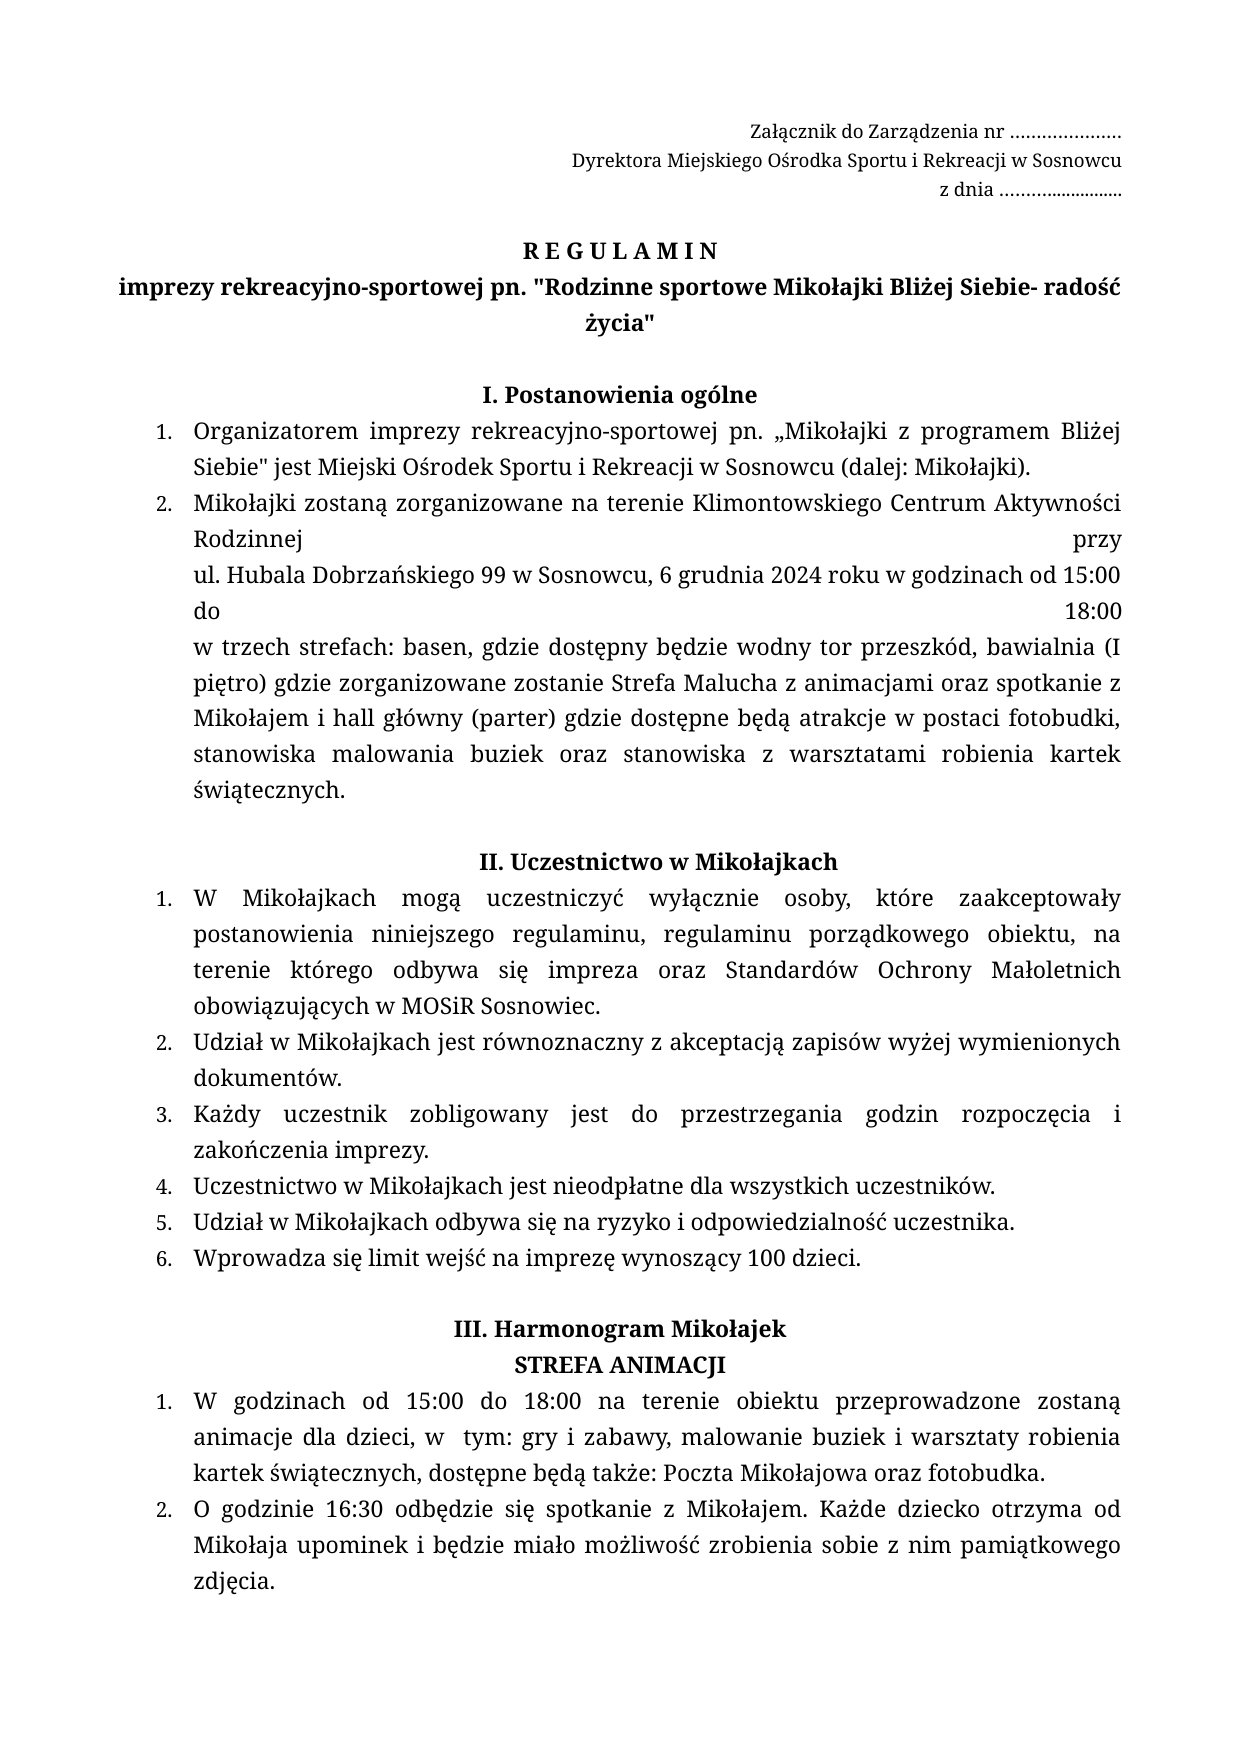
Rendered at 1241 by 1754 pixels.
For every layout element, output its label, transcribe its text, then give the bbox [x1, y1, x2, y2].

text II. Uczestnictwo w Mikołajkach [118, 846, 1122, 877]
list Mikołajki zostaną zorganizowane na terenie Klimontowskiego Centrum Aktywności Rodzinnej przy ul. Hubala Dobrzańskiego 99 w Sosnowcu, 6 grudnia 2024 roku w godzinach od 15:00 do 18:00 w trzech strefach: basen, gdzie dostępny będzie wodny tor przeszkód, bawialnia (I piętro) gdzie zorganizowane zostanie Strefa Malucha z animacjami oraz spotkanie z Mikołajem i hall główny (parter) gdzie dostępne będą atrakcje w postaci fotobudki, stanowiska malowania buziek oraz stanowiska z warsztatami robienia kartek świątecznych. [156, 487, 1122, 806]
list O godzinie 16:30 odbędzie się spotkanie z Mikołajem. Każde dziecko otrzyma od Mikołaja upominek i będzie miało możliwość zrobienia sobie z nim pamiątkowego zdjęcia. [156, 1493, 1122, 1596]
text z dnia ………................ [118, 177, 1122, 202]
text Załącznik do Zarządzenia nr ………………… [118, 118, 1122, 144]
text I. Postanowienia ogólne [118, 379, 1122, 410]
text Dyrektora Miejskiego Ośrodka Sportu i Rekreacji w Sosnowcu [118, 147, 1122, 173]
list Wprowadza się limit wejść na imprezę wynoszący 100 dzieci. [156, 1241, 1122, 1273]
list Każdy uczestnik zobligowany jest do przestrzegania godzin rozpoczęcia i zakończenia imprezy. [156, 1098, 1122, 1165]
text R E G U L A M I N [118, 235, 1122, 266]
text imprezy rekreacyjno-sportowej pn. "Rodzinne sportowe Mikołajki Bliżej Siebie- radość życia" [118, 271, 1122, 338]
text STREFA ANIMACJI [118, 1349, 1122, 1381]
list W Mikołajkach mogą uczestniczyć wyłącznie osoby, które zaakceptowały postanowienia niniejszego regulaminu, regulaminu porządkowego obiektu, na terenie którego odbywa się impreza oraz Standardów Ochrony Małoletnich obowiązujących w MOSiR Sosnowiec. [156, 882, 1122, 1021]
list Organizatorem imprezy rekreacyjno-sportowej pn. „Mikołajki z programem Bliżej Siebie" jest Miejski Ośrodek Sportu i Rekreacji w Sosnowcu (dalej: Mikołajki). [156, 415, 1122, 482]
list Udział w Mikołajkach jest równoznaczny z akceptacją zapisów wyżej wymienionych dokumentów. [156, 1026, 1122, 1093]
text III. Harmonogram Mikołajek [118, 1313, 1122, 1344]
list Udział w Mikołajkach odbywa się na ryzyko i odpowiedzialność uczestnika. [156, 1206, 1122, 1237]
list W godzinach od 15:00 do 18:00 na terenie obiektu przeprowadzone zostaną animacje dla dzieci, w tym: gry i zabawy, malowanie buziek i warsztaty robienia kartek świątecznych, dostępne będą także: Poczta Mikołajowa oraz fotobudka. [156, 1385, 1122, 1488]
list Uczestnictwo w Mikołajkach jest nieodpłatne dla wszystkich uczestników. [156, 1169, 1122, 1201]
